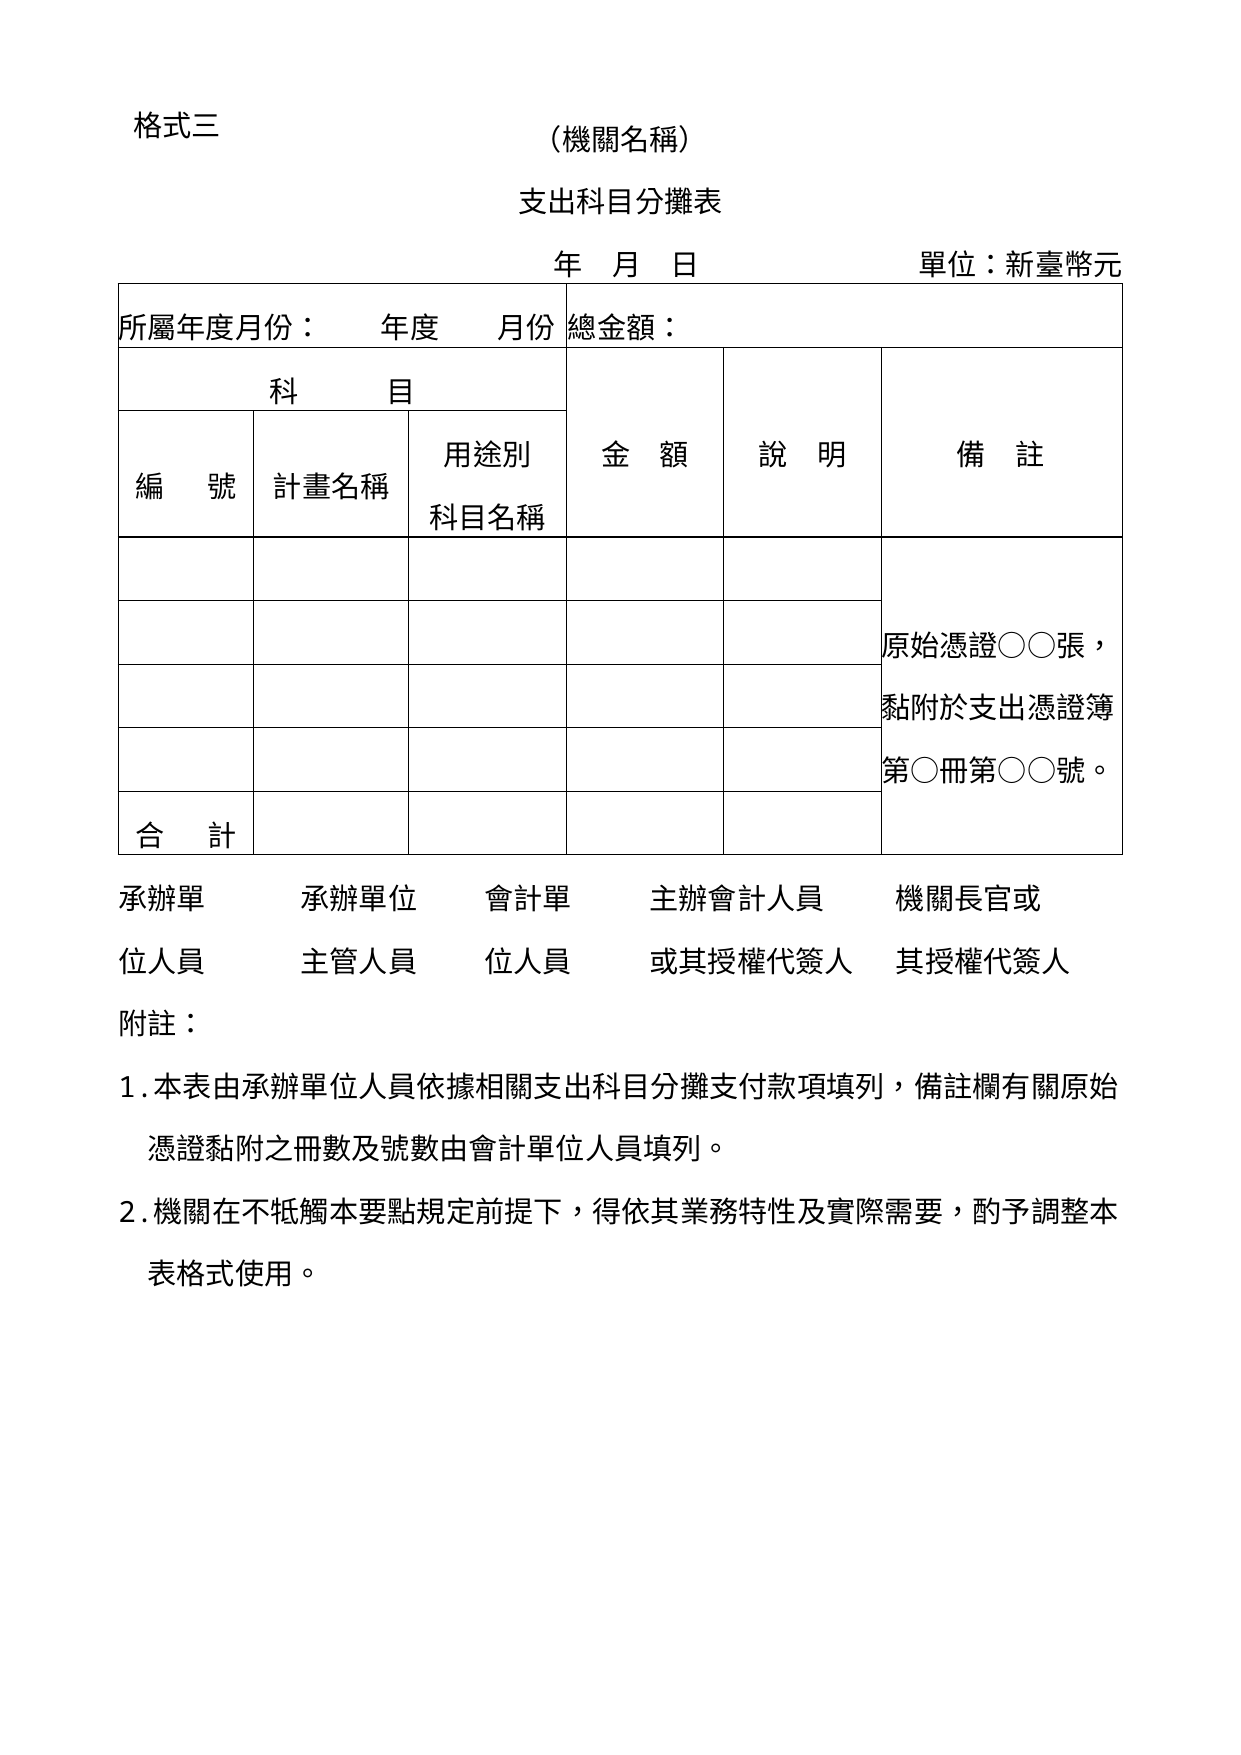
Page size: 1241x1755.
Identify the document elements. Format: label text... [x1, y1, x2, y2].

table_cell 編 號 [119, 411, 253, 536]
table_cell 原始憑證○○張，黏附於支出憑證簿第○冊第○○號。 [882, 538, 1122, 854]
table_cell 會計單 位人員 [484, 855, 649, 980]
table_cell 說 明 [724, 348, 881, 536]
table_cell [254, 665, 408, 727]
table_cell [254, 538, 408, 600]
table_cell [409, 728, 566, 791]
table_cell [567, 538, 723, 600]
table_cell [724, 665, 881, 727]
table_cell 計畫名稱 [254, 411, 408, 536]
table_cell [724, 538, 881, 600]
table_cell 用途別 科目名稱 [409, 411, 566, 536]
table_cell [567, 728, 723, 791]
table_cell 備 註 [882, 348, 1122, 536]
text 2.機關在不牴觸本要點規定前提下，得依其業務特性及實際需要，酌予調整本表格式使用。 [118, 1168, 1122, 1293]
table_cell [724, 601, 881, 663]
table_cell [119, 728, 253, 791]
table_cell [119, 601, 253, 663]
table_cell [567, 792, 723, 854]
table_cell 承辦單 位人員 [118, 855, 300, 980]
table_cell 合 計 [119, 792, 253, 854]
table_cell [409, 601, 566, 663]
table_cell [409, 792, 566, 854]
table_cell [409, 538, 566, 600]
table_cell [567, 665, 723, 727]
table_cell [724, 728, 881, 791]
table_cell [119, 665, 253, 727]
table_cell 承辦單位 主管人員 [300, 855, 484, 980]
text 1.本表由承辦單位人員依據相關支出科目分攤支付款項填列，備註欄有關原始憑證黏附之冊數及號數由會計單位人員填列。 [118, 1043, 1122, 1168]
table_cell [409, 665, 566, 727]
table_cell 所屬年度月份： 年度 月份 [119, 284, 566, 347]
table_cell 總金額： [567, 284, 1122, 347]
table_cell [254, 728, 408, 791]
table_cell [254, 601, 408, 663]
table_cell [724, 792, 881, 854]
table_cell [119, 538, 253, 600]
table_header （機關名稱） 支出科目分攤表 年 月 日 單位：新臺幣元 [118, 96, 1122, 283]
table_cell [254, 792, 408, 854]
text 附註： [118, 980, 1122, 1043]
table_cell 主辦會計人員 或其授權代簽人 [649, 855, 896, 980]
table_cell [567, 601, 723, 663]
table_cell 科 目 [119, 348, 566, 410]
table_cell 金 額 [567, 348, 723, 536]
table_cell 機關長官或 其授權代簽人 [896, 855, 1122, 980]
